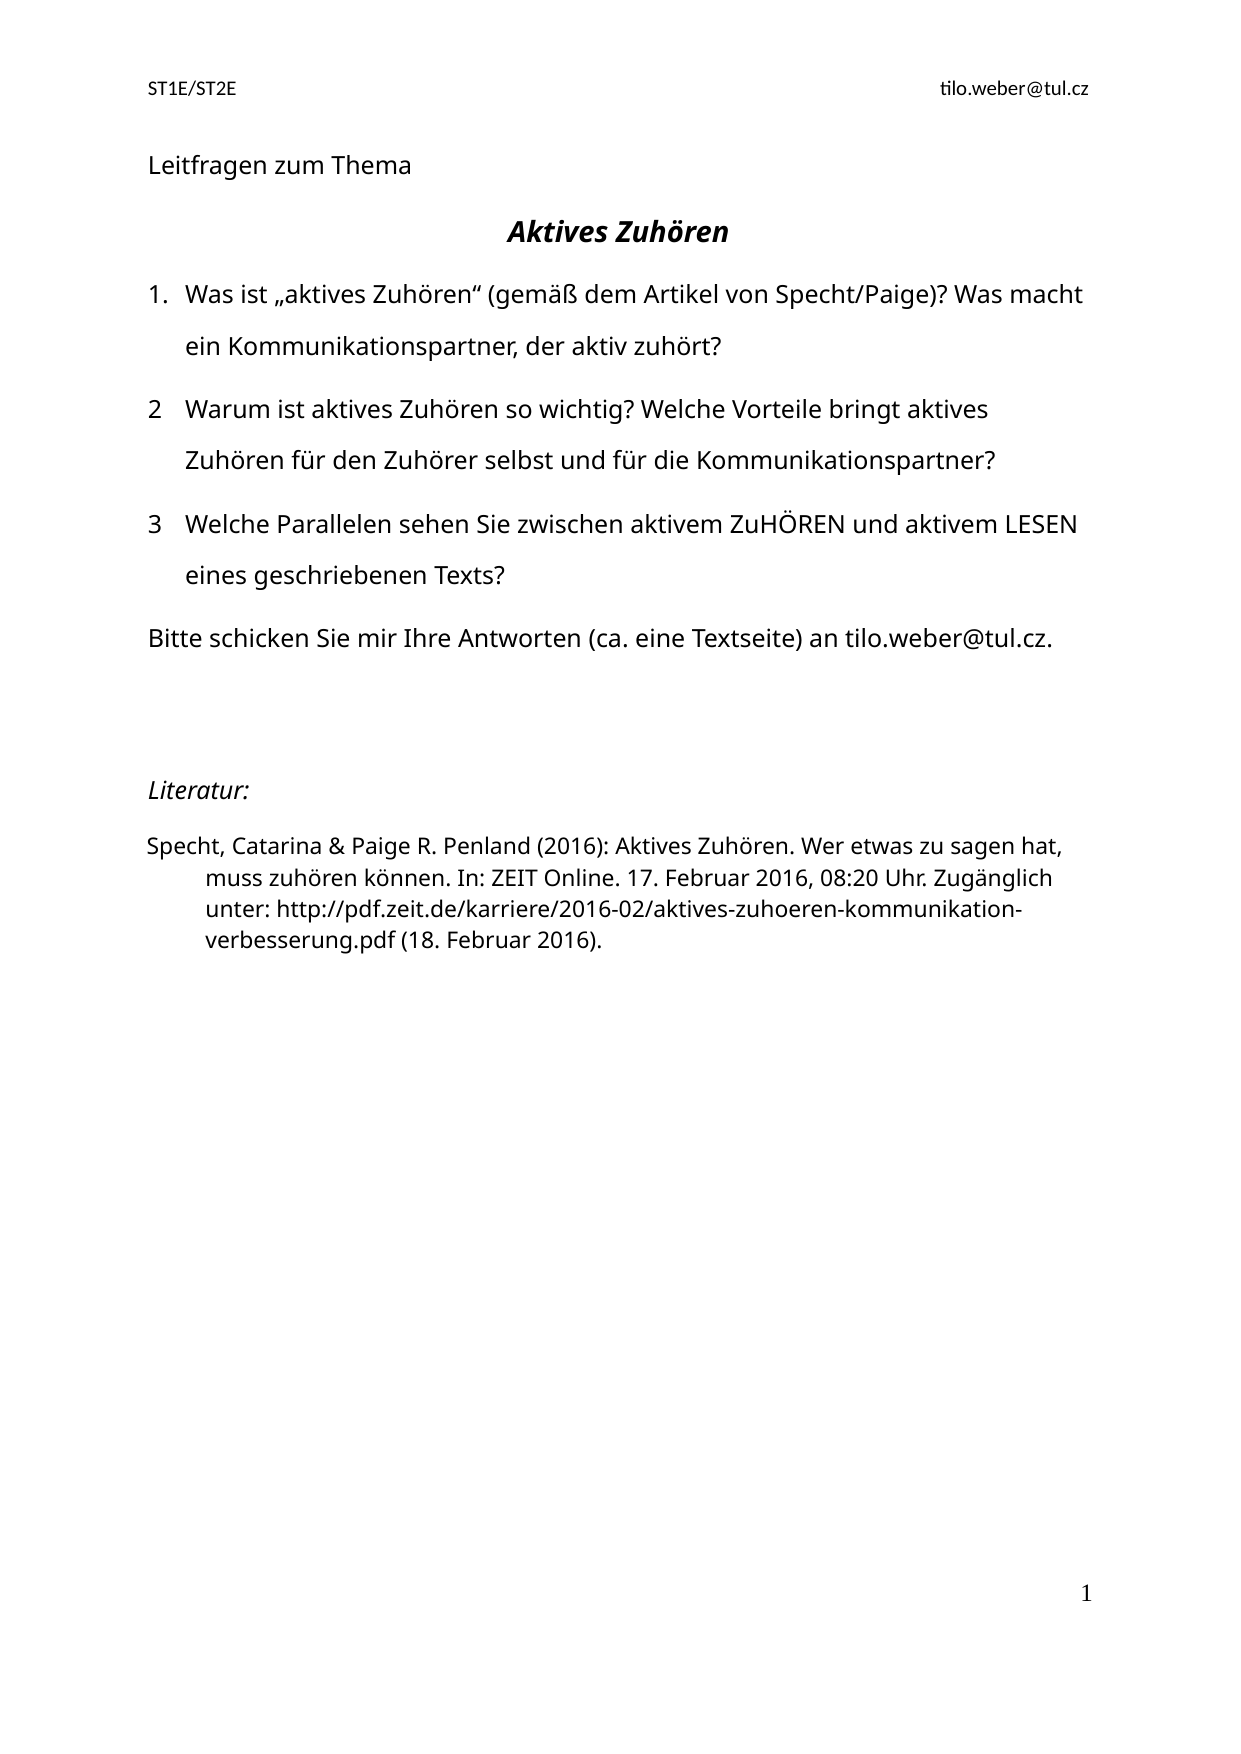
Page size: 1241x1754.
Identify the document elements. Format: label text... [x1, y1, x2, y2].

text 1. Was ist „aktives Zuhören“ (gemäß dem Artikel von Specht/Paige)? Was macht ein Kommunikationspartner, der aktiv zuhört? [148, 277, 1093, 362]
text Bitte schicken Sie mir Ihre Antworten (ca. eine Textseite) an tilo.weber@tul.cz. [148, 621, 1093, 655]
text Leitfragen zum Thema [148, 148, 1093, 182]
text 2 Warum ist aktives Zuhören so wichtig? Welche Vorteile bringt aktives Zuhören für den Zuhörer selbst und für die Kommunikationspartner? [148, 392, 1093, 477]
subtitle Literatur: [148, 773, 1093, 807]
text 3 Welche Parallelen sehen Sie zwischen aktivem ZuHÖREN und aktivem LESEN eines geschriebenen Texts? [148, 506, 1093, 591]
subtitle Aktives Zuhören [148, 211, 1093, 251]
text Specht, Catarina & Paige R. Penland (2016): Aktives Zuhören. Wer etwas zu sagen hat, muss zuhören können. In: ZEIT Online. 17. Februar 2016, 08:20 Uhr. Zugänglich unter: http://pdf.zeit.de/karriere/2016-02/aktives-zuhoeren-kommunikation-verbesserung.pdf (18. Februar 2016). [146, 830, 1093, 955]
